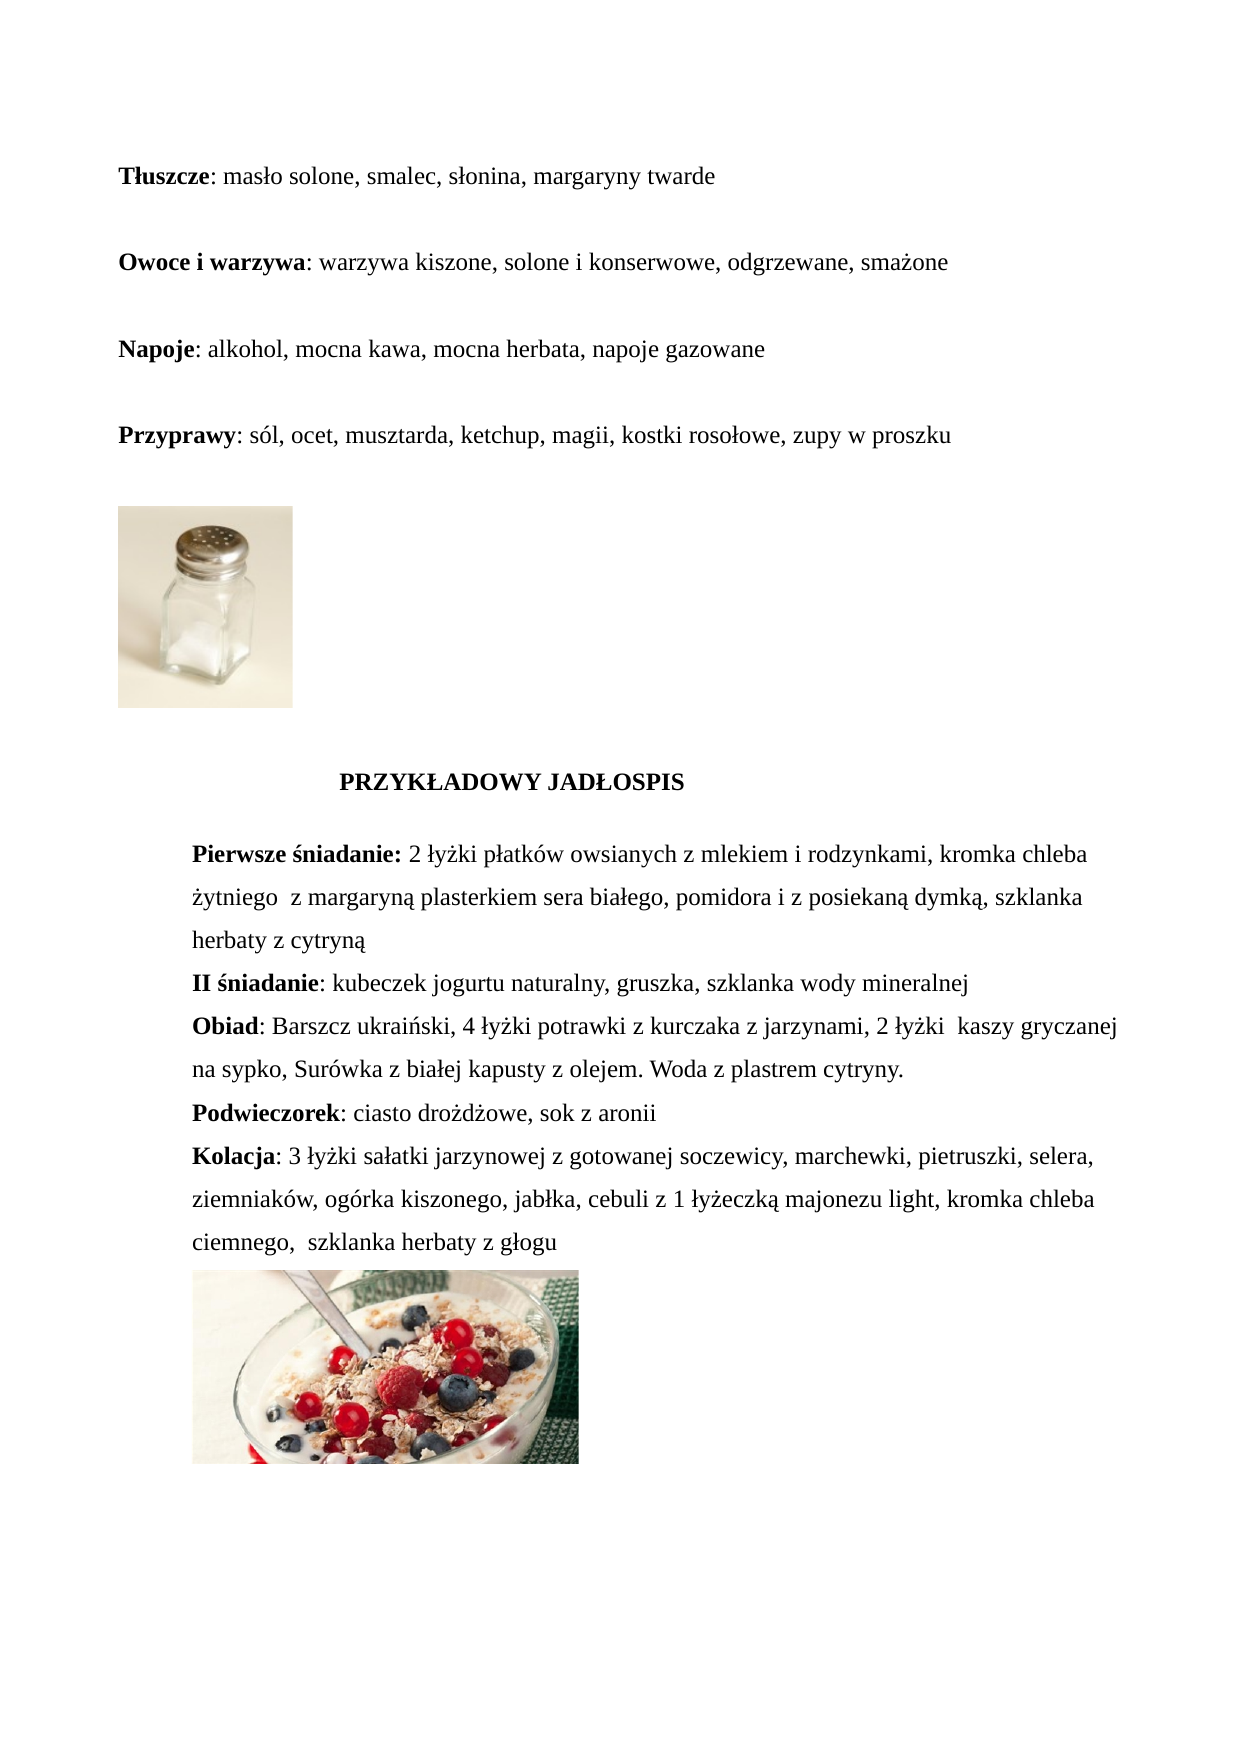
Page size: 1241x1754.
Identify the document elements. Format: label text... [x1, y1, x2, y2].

picture [118, 506, 293, 708]
text Tłuszcze: masło solone, smalec, słonina, margaryny twarde Owoce i warzywa: warzywa kiszone, solone i konserwowe, odgrzewane, smażone Napoje: alkohol, mocna kawa, mocna herbata, napoje gazowane Przyprawy: sól, ocet, musztarda, ketchup, magii, kostki rosołowe, zupy w proszku [118, 118, 1122, 449]
list Obiad: Barszcz ukraiński, 4 łyżki potrawki z kurczaka z jarzynami, 2 łyżki kaszy gryczanej na sypko, Surówka z białej kapusty z olejem. Woda z plastrem cytryny. [162, 1011, 1122, 1083]
list II śniadanie: kubeczek jogurtu naturalny, gruszka, szklanka wody mineralnej [162, 968, 1122, 997]
picture [191, 1270, 579, 1464]
list Kolacja: 3 łyżki sałatki jarzynowej z gotowanej soczewicy, marchewki, pietruszki, selera, ziemniaków, ogórka kiszonego, jabłka, cebuli z 1 łyżeczką majonezu light, kromka chleba ciemnego, szklanka herbaty z głogu [162, 1141, 1122, 1256]
list Pierwsze śniadanie: 2 łyżki płatków owsianych z mlekiem i rodzynkami, kromka chleba żytniego z margaryną plasterkiem sera białego, pomidora i z posiekaną dymką, szklanka herbaty z cytryną [162, 839, 1122, 954]
list Podwieczorek: ciasto drożdżowe, sok z aronii [162, 1098, 1122, 1126]
subtitle PRZYKŁADOWY JADŁOSPIS [309, 767, 1122, 796]
